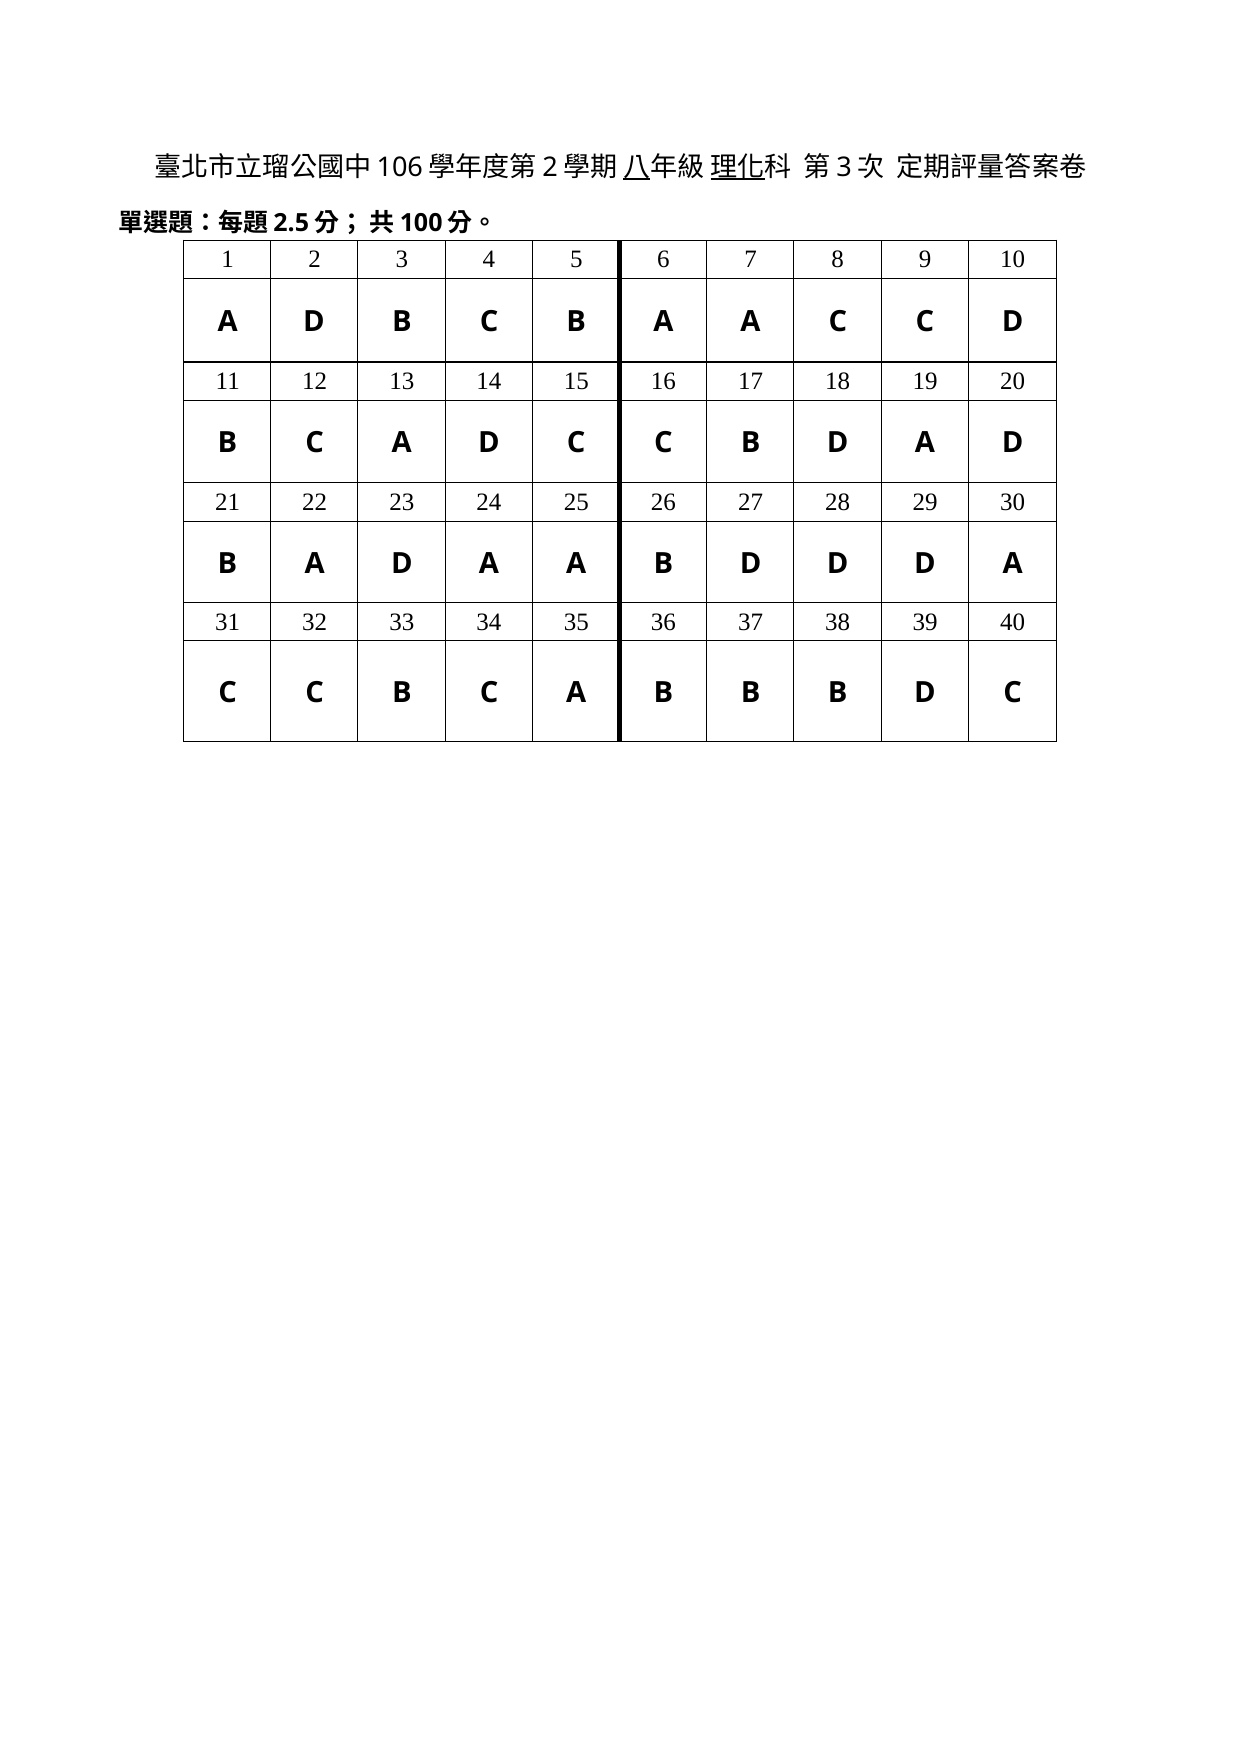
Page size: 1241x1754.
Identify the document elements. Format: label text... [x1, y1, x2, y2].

table_cell B [533, 279, 617, 361]
table_cell A [358, 401, 445, 482]
table_cell C [271, 641, 357, 741]
table_cell A [271, 522, 357, 602]
table_cell 40 [969, 603, 1056, 640]
table_cell 26 [622, 483, 706, 521]
table_cell 25 [533, 483, 617, 521]
table_cell A [969, 522, 1056, 602]
table_cell 15 [533, 363, 617, 400]
table_cell D [794, 401, 881, 482]
text 單選題：每題2.5分； 共100分。 [118, 202, 1122, 239]
table_cell 30 [969, 483, 1056, 521]
table_cell D [446, 401, 532, 482]
table_cell 27 [707, 483, 793, 521]
table_cell C [969, 641, 1056, 741]
table_cell D [707, 522, 793, 602]
table_cell A [533, 641, 617, 741]
table_cell D [794, 522, 881, 602]
table_header 9 [882, 241, 968, 278]
table_header 7 [707, 241, 793, 278]
table_header 1 [184, 241, 270, 278]
table_header 10 [969, 241, 1056, 278]
table_cell D [882, 641, 968, 741]
table_cell 35 [533, 603, 617, 640]
table_header 4 [446, 241, 532, 278]
table_cell A [882, 401, 968, 482]
table_cell 34 [446, 603, 532, 640]
table_cell 14 [446, 363, 532, 400]
table_cell D [882, 522, 968, 602]
table_header 6 [622, 241, 706, 278]
table_cell B [794, 641, 881, 741]
table_cell A [707, 279, 793, 361]
table_cell B [707, 401, 793, 482]
table_cell 18 [794, 363, 881, 400]
table_cell D [969, 401, 1056, 482]
table_cell 36 [622, 603, 706, 640]
table_cell C [271, 401, 357, 482]
table_cell B [358, 641, 445, 741]
table_cell 38 [794, 603, 881, 640]
table_header 2 [271, 241, 357, 278]
table_cell D [969, 279, 1056, 361]
table_cell 31 [184, 603, 270, 640]
table_header 3 [358, 241, 445, 278]
table_cell 39 [882, 603, 968, 640]
table_cell C [446, 641, 532, 741]
table_cell 37 [707, 603, 793, 640]
table_cell 13 [358, 363, 445, 400]
table_cell A [184, 279, 270, 361]
table_cell 21 [184, 483, 270, 521]
table_cell B [622, 641, 706, 741]
table_cell A [446, 522, 532, 602]
table_cell 22 [271, 483, 357, 521]
table_cell 33 [358, 603, 445, 640]
table_cell 11 [184, 363, 270, 400]
table_cell B [184, 401, 270, 482]
table_cell 20 [969, 363, 1056, 400]
table_cell B [358, 279, 445, 361]
table_cell C [794, 279, 881, 361]
table_cell C [622, 401, 706, 482]
table_cell C [882, 279, 968, 361]
table_cell C [533, 401, 617, 482]
table_header 5 [533, 241, 617, 278]
table_cell 32 [271, 603, 357, 640]
table_header 8 [794, 241, 881, 278]
table_cell 19 [882, 363, 968, 400]
table_cell 23 [358, 483, 445, 521]
table_cell C [446, 279, 532, 361]
table_cell B [184, 522, 270, 602]
text 臺北市立瑠公國中106學年度第2學期 八年級 理化科 第3次 定期評量答案卷 [118, 127, 1122, 202]
table_cell 29 [882, 483, 968, 521]
table_cell A [622, 279, 706, 361]
table_cell D [271, 279, 357, 361]
table_cell C [184, 641, 270, 741]
table_cell D [358, 522, 445, 602]
table_cell 12 [271, 363, 357, 400]
table_cell 24 [446, 483, 532, 521]
table_cell B [707, 641, 793, 741]
table_cell A [533, 522, 617, 602]
table_cell 17 [707, 363, 793, 400]
table_cell 28 [794, 483, 881, 521]
table_cell 16 [622, 363, 706, 400]
table_cell B [622, 522, 706, 602]
